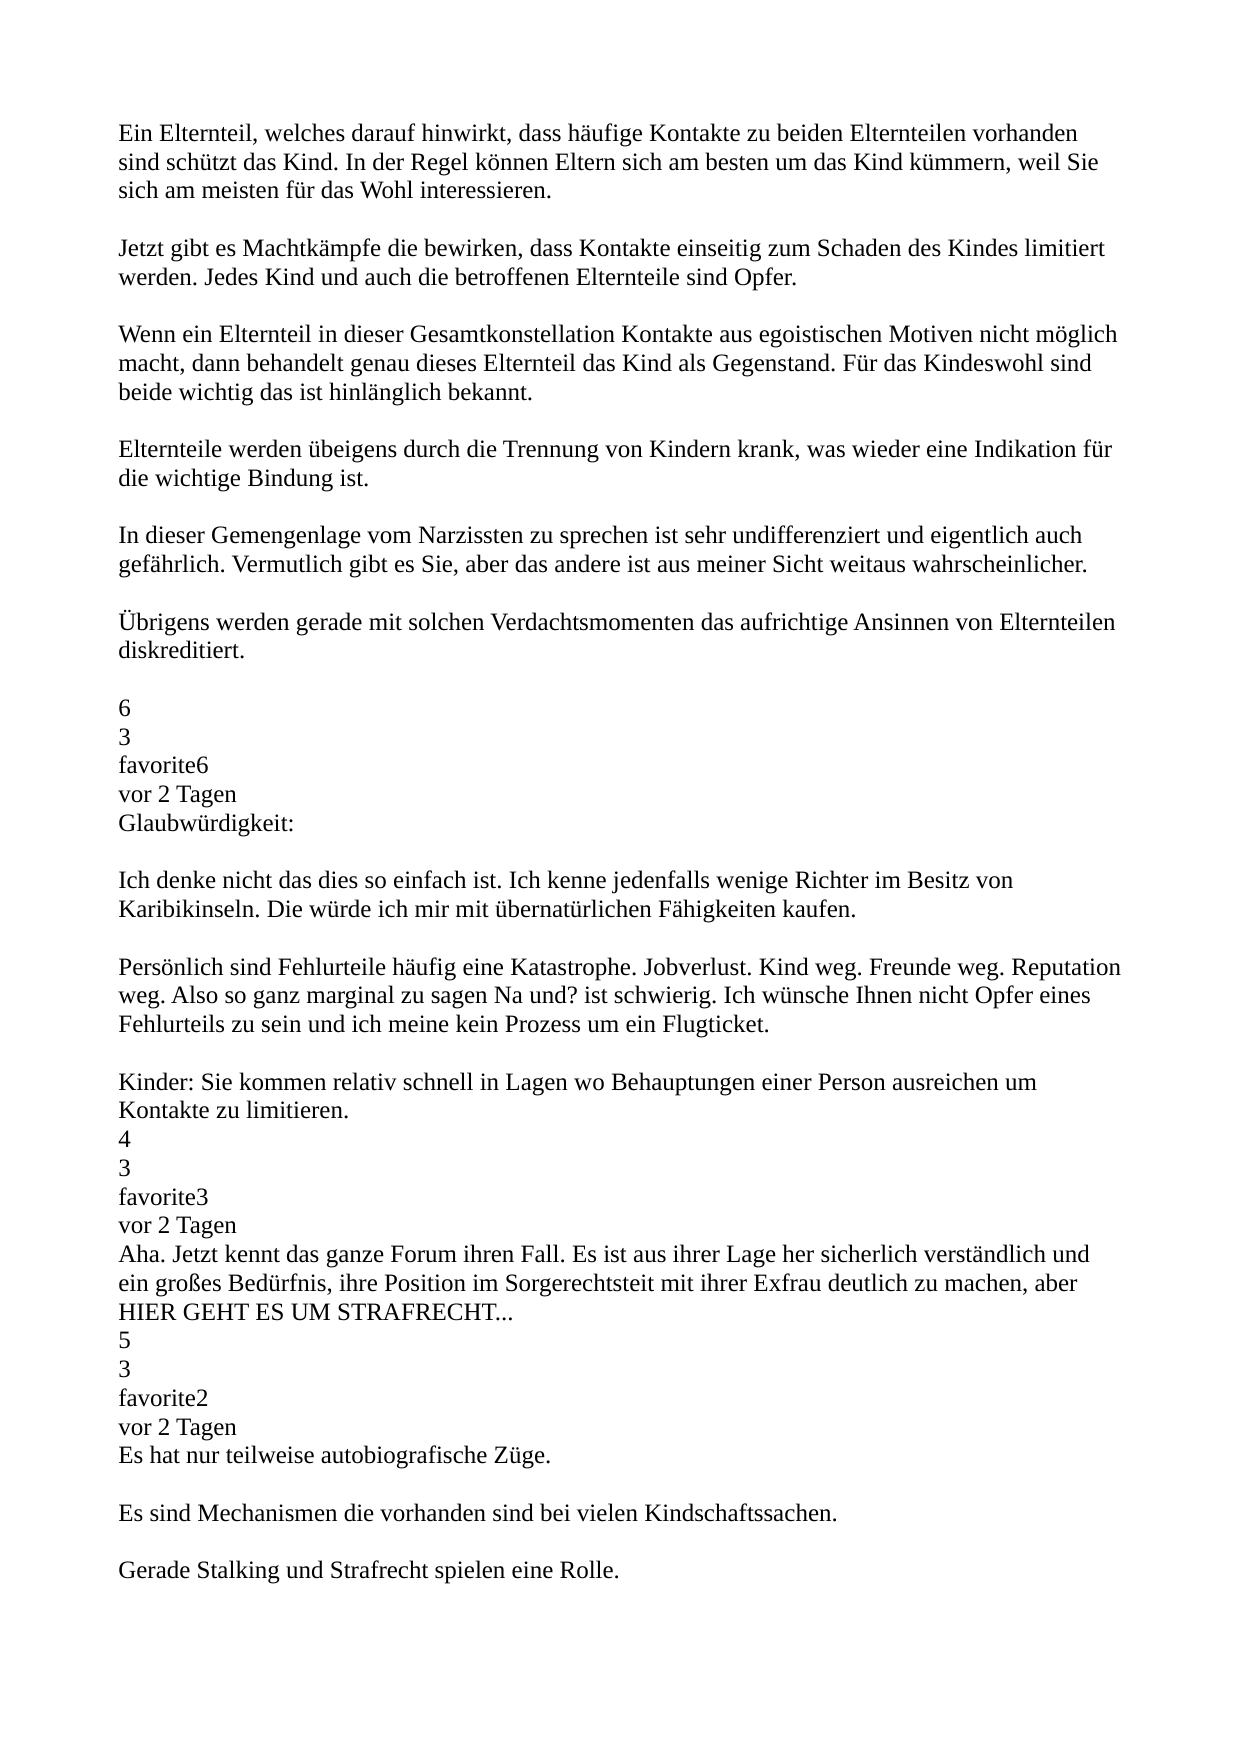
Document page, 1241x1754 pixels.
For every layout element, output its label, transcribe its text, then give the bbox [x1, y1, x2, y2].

text 5 [118, 1326, 1122, 1354]
text vor 2 Tagen [118, 1412, 1122, 1441]
text favorite2 [118, 1383, 1122, 1412]
text favorite6 [118, 751, 1122, 779]
text Glaubwürdigkeit: [118, 808, 1122, 837]
text Ich denke nicht das dies so einfach ist. Ich kenne jedenfalls wenige Richter im Besitz von Karibikinseln. Die würde ich mir mit übernatürlichen Fähigkeiten kaufen. [118, 866, 1122, 923]
text vor 2 Tagen [118, 779, 1122, 808]
text Kinder: Sie kommen relativ schnell in Lagen wo Behauptungen einer Person ausreichen um Kontakte zu limitieren. [118, 1067, 1122, 1124]
text 4 [118, 1124, 1122, 1153]
text 3 [118, 722, 1122, 751]
text Jetzt gibt es Machtkämpfe die bewirken, dass Kontakte einseitig zum Schaden des Kindes limitiert werden. Jedes Kind und auch die betroffenen Elternteile sind Opfer. [118, 233, 1122, 291]
text 6 [118, 693, 1122, 722]
text 3 [118, 1153, 1122, 1182]
text favorite3 [118, 1182, 1122, 1211]
text Persönlich sind Fehlurteile häufig eine Katastrophe. Jobverlust. Kind weg. Freunde weg. Reputation weg. Also so ganz marginal zu sagen Na und? ist schwierig. Ich wünsche Ihnen nicht Opfer eines Fehlurteils zu sein und ich meine kein Prozess um ein Flugticket. [118, 952, 1122, 1038]
text Wenn ein Elternteil in dieser Gesamtkonstellation Kontakte aus egoistischen Motiven nicht möglich macht, dann behandelt genau dieses Elternteil das Kind als Gegenstand. Für das Kindeswohl sind beide wichtig das ist hinlänglich bekannt. [118, 319, 1122, 406]
text Elternteile werden übeigens durch die Trennung von Kindern krank, was wieder eine Indikation für die wichtige Bindung ist. [118, 434, 1122, 492]
text Es hat nur teilweise autobiografische Züge. [118, 1441, 1122, 1469]
text Übrigens werden gerade mit solchen Verdachtsmomenten das aufrichtige Ansinnen von Elternteilen diskreditiert. [118, 607, 1122, 664]
text Es sind Mechanismen die vorhanden sind bei vielen Kindschaftssachen. [118, 1498, 1122, 1527]
text Gerade Stalking und Strafrecht spielen eine Rolle. [118, 1556, 1122, 1584]
text Ein Elternteil, welches darauf hinwirkt, dass häufige Kontakte zu beiden Elternteilen vorhanden sind schützt das Kind. In der Regel können Eltern sich am besten um das Kind kümmern, weil Sie sich am meisten für das Wohl interessieren. [118, 118, 1122, 204]
text vor 2 Tagen [118, 1211, 1122, 1239]
text 3 [118, 1354, 1122, 1383]
text In dieser Gemengenlage vom Narzissten zu sprechen ist sehr undifferenziert und eigentlich auch gefährlich. Vermutlich gibt es Sie, aber das andere ist aus meiner Sicht weitaus wahrscheinlicher. [118, 521, 1122, 578]
text Aha. Jetzt kennt das ganze Forum ihren Fall. Es ist aus ihrer Lage her sicherlich verständlich und ein großes Bedürfnis, ihre Position im Sorgerechtsteit mit ihrer Exfrau deutlich zu machen, aber HIER GEHT ES UM STRAFRECHT... [118, 1239, 1122, 1326]
